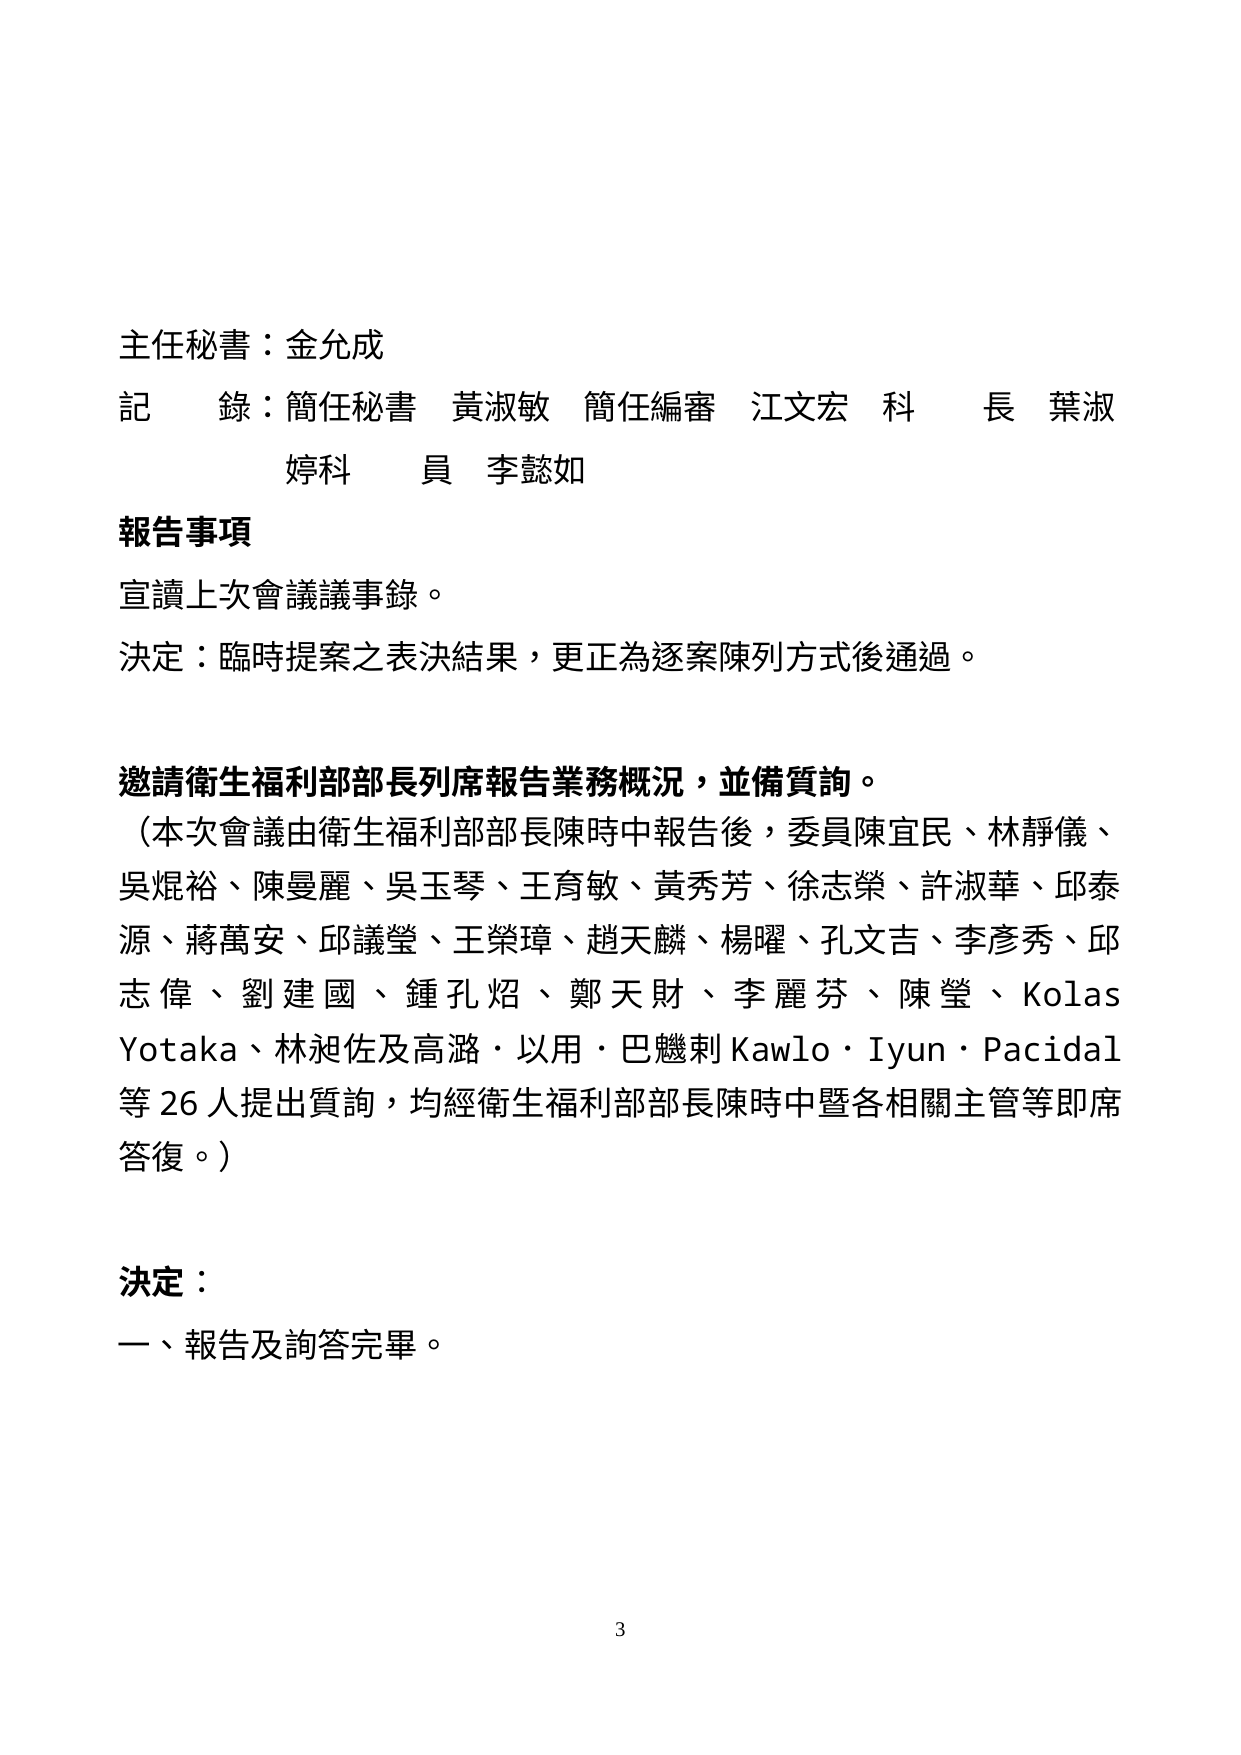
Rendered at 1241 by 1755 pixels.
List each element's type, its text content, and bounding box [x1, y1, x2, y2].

text 記 錄：簡任秘書 黃淑敏 簡任編審 江文宏 科 長 葉淑婷科 員 李懿如 [118, 363, 1122, 488]
text 宣讀上次會議議事錄。 [118, 551, 1122, 613]
text 報告事項 [118, 488, 1122, 551]
text 主任秘書：金允成 [118, 301, 1122, 363]
text 一、報告及詢答完畢。 [117, 1301, 1122, 1363]
text 決定： [118, 1238, 1122, 1301]
text （本次會議由衛生福利部部長陳時中報告後，委員陳宜民、林靜儀、吳焜裕、陳曼麗、吳玉琴、王育敏、黃秀芳、徐志榮、許淑華、邱泰源、蔣萬安、邱議瑩、王榮璋、趙天麟、楊曜、孔文吉、李彥秀、邱志偉、劉建國、鍾孔炤、鄭天財、李麗芬、陳瑩、Kolas Yotaka、林昶佐及高潞．以用．巴魕剌Kawlo．Iyun．Pacidal等26人提出質詢，均經衛生福利部部長陳時中暨各相關主管等即席答復。） [118, 801, 1122, 1180]
text 邀請衛生福利部部長列席報告業務概況，並備質詢。 [118, 738, 1122, 801]
text 決定：臨時提案之表決結果，更正為逐案陳列方式後通過。 [118, 613, 1122, 676]
